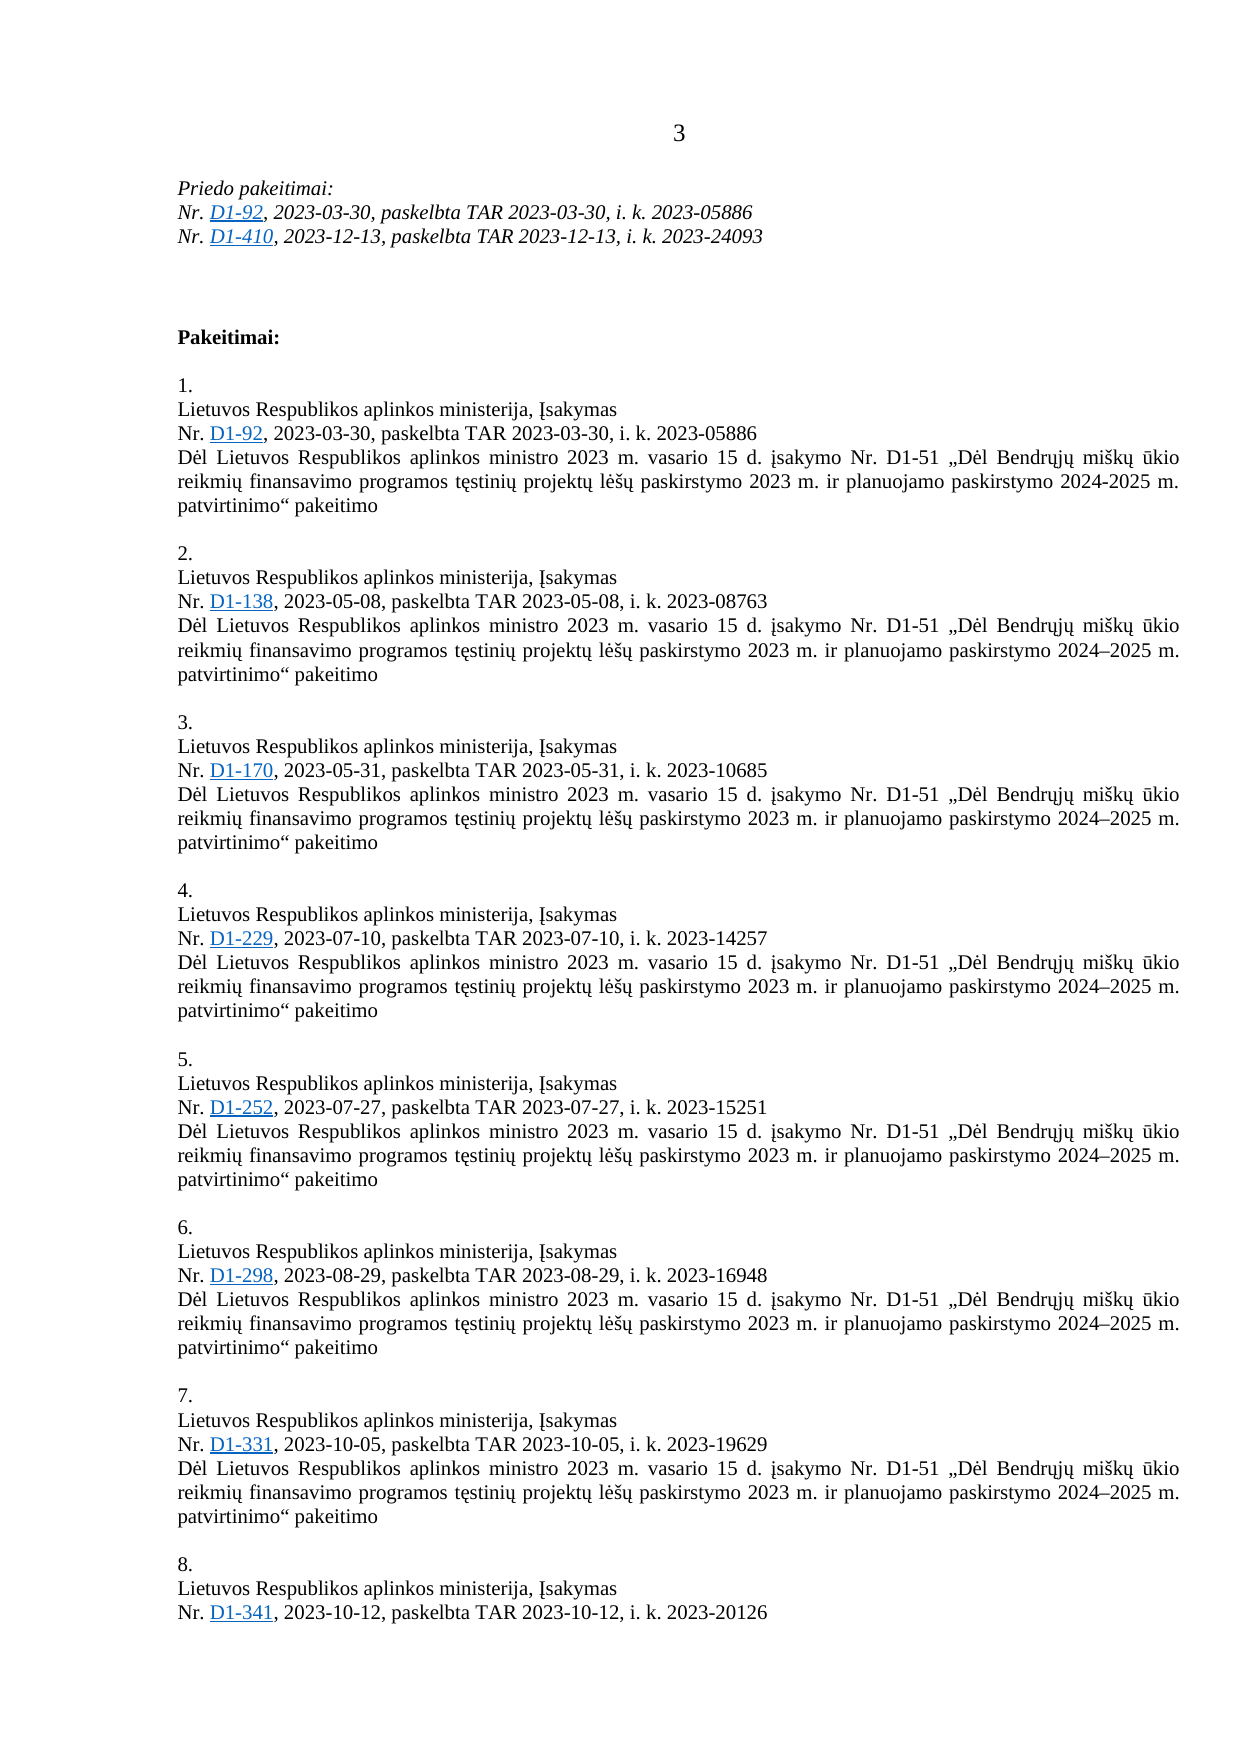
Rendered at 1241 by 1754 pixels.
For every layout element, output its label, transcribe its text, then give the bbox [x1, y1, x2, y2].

text Nr. D1-410, 2023-12-13, paskelbta TAR 2023-12-13, i. k. 2023-24093 [177, 224, 1181, 248]
text Nr. D1-138, 2023-05-08, paskelbta TAR 2023-05-08, i. k. 2023-08763 [177, 589, 1181, 613]
text 5. [177, 1047, 1181, 1071]
text Nr. D1-92, 2023-03-30, paskelbta TAR 2023-03-30, i. k. 2023-05886 [177, 200, 1181, 224]
text Priedo pakeitimai: [177, 176, 1181, 200]
text 1. [177, 373, 1181, 397]
text Lietuvos Respublikos aplinkos ministerija, Įsakymas [177, 397, 1181, 421]
text Nr. D1-341, 2023-10-12, paskelbta TAR 2023-10-12, i. k. 2023-20126 [177, 1600, 1181, 1624]
text 2. [177, 541, 1181, 565]
text Lietuvos Respublikos aplinkos ministerija, Įsakymas [177, 1239, 1181, 1263]
text Nr. D1-229, 2023-07-10, paskelbta TAR 2023-07-10, i. k. 2023-14257 [177, 926, 1181, 950]
text 4. [177, 878, 1181, 902]
text Dėl Lietuvos Respublikos aplinkos ministro 2023 m. vasario 15 d. įsakymo Nr. D1-51 „Dėl Bendrųjų miškų ūkio reikmių finansavimo programos tęstinių projektų lėšų paskirstymo 2023 m. ir planuojamo paskirstymo 2024–2025 m. patvirtinimo“ pakeitimo [177, 950, 1181, 1022]
text Pakeitimai: [177, 325, 1181, 349]
text Nr. D1-252, 2023-07-27, paskelbta TAR 2023-07-27, i. k. 2023-15251 [177, 1095, 1181, 1119]
text Nr. D1-331, 2023-10-05, paskelbta TAR 2023-10-05, i. k. 2023-19629 [177, 1432, 1181, 1456]
text Dėl Lietuvos Respublikos aplinkos ministro 2023 m. vasario 15 d. įsakymo Nr. D1-51 „Dėl Bendrųjų miškų ūkio reikmių finansavimo programos tęstinių projektų lėšų paskirstymo 2023 m. ir planuojamo paskirstymo 2024-2025 m. patvirtinimo“ pakeitimo [177, 445, 1181, 517]
text Dėl Lietuvos Respublikos aplinkos ministro 2023 m. vasario 15 d. įsakymo Nr. D1-51 „Dėl Bendrųjų miškų ūkio reikmių finansavimo programos tęstinių projektų lėšų paskirstymo 2023 m. ir planuojamo paskirstymo 2024–2025 m. patvirtinimo“ pakeitimo [177, 782, 1181, 854]
text 6. [177, 1215, 1181, 1239]
text Nr. D1-92, 2023-03-30, paskelbta TAR 2023-03-30, i. k. 2023-05886 [177, 421, 1181, 445]
text Lietuvos Respublikos aplinkos ministerija, Įsakymas [177, 1407, 1181, 1432]
text Lietuvos Respublikos aplinkos ministerija, Įsakymas [177, 902, 1181, 926]
text Nr. D1-298, 2023-08-29, paskelbta TAR 2023-08-29, i. k. 2023-16948 [177, 1263, 1181, 1287]
text Lietuvos Respublikos aplinkos ministerija, Įsakymas [177, 565, 1181, 589]
text Dėl Lietuvos Respublikos aplinkos ministro 2023 m. vasario 15 d. įsakymo Nr. D1-51 „Dėl Bendrųjų miškų ūkio reikmių finansavimo programos tęstinių projektų lėšų paskirstymo 2023 m. ir planuojamo paskirstymo 2024–2025 m. patvirtinimo“ pakeitimo [177, 1287, 1181, 1359]
text 8. [177, 1552, 1181, 1576]
text Lietuvos Respublikos aplinkos ministerija, Įsakymas [177, 1071, 1181, 1095]
text Nr. D1-170, 2023-05-31, paskelbta TAR 2023-05-31, i. k. 2023-10685 [177, 758, 1181, 782]
text Dėl Lietuvos Respublikos aplinkos ministro 2023 m. vasario 15 d. įsakymo Nr. D1-51 „Dėl Bendrųjų miškų ūkio reikmių finansavimo programos tęstinių projektų lėšų paskirstymo 2023 m. ir planuojamo paskirstymo 2024–2025 m. patvirtinimo“ pakeitimo [177, 1456, 1181, 1528]
text 7. [177, 1383, 1181, 1407]
text 3. [177, 710, 1181, 734]
text Lietuvos Respublikos aplinkos ministerija, Įsakymas [177, 1576, 1181, 1600]
text Dėl Lietuvos Respublikos aplinkos ministro 2023 m. vasario 15 d. įsakymo Nr. D1-51 „Dėl Bendrųjų miškų ūkio reikmių finansavimo programos tęstinių projektų lėšų paskirstymo 2023 m. ir planuojamo paskirstymo 2024–2025 m. patvirtinimo“ pakeitimo [177, 613, 1181, 686]
text Lietuvos Respublikos aplinkos ministerija, Įsakymas [177, 734, 1181, 758]
text Dėl Lietuvos Respublikos aplinkos ministro 2023 m. vasario 15 d. įsakymo Nr. D1-51 „Dėl Bendrųjų miškų ūkio reikmių finansavimo programos tęstinių projektų lėšų paskirstymo 2023 m. ir planuojamo paskirstymo 2024–2025 m. patvirtinimo“ pakeitimo [177, 1119, 1181, 1191]
